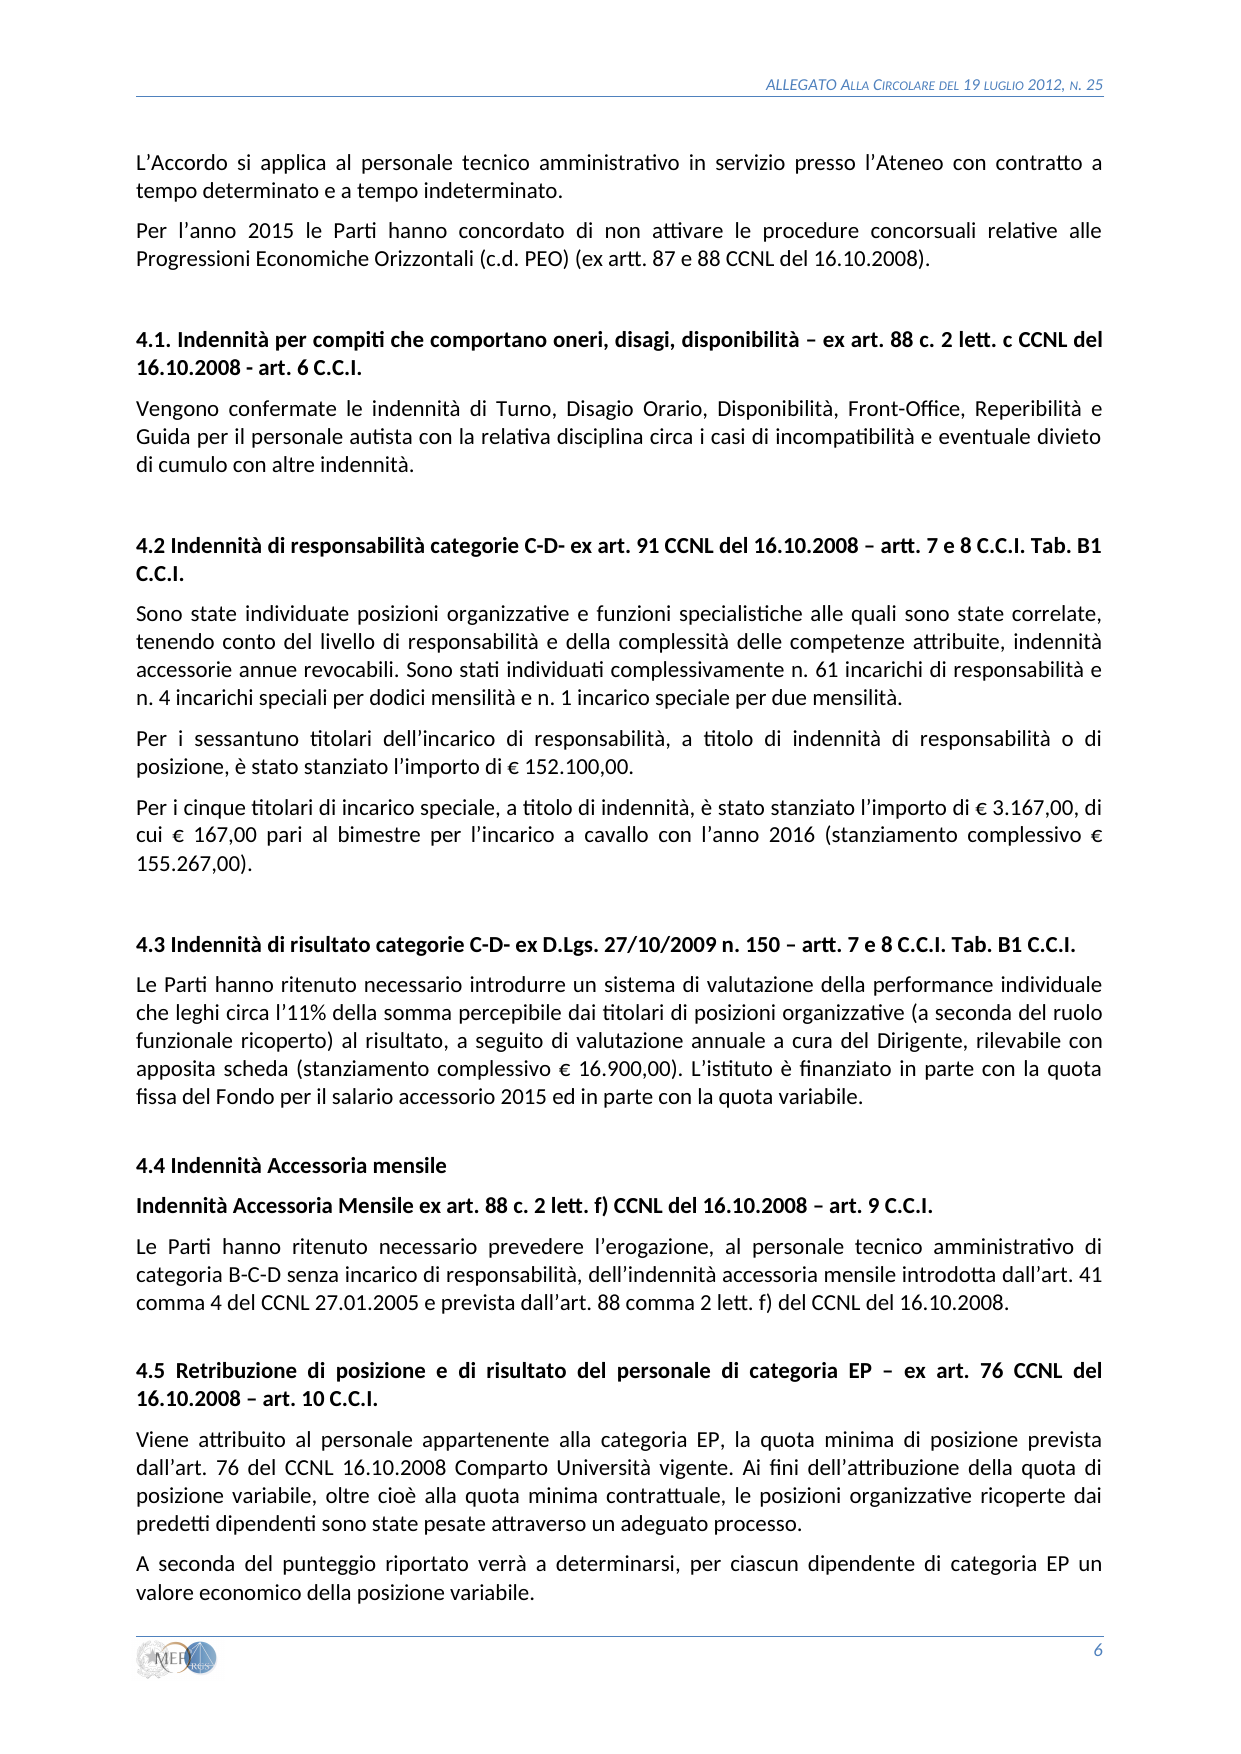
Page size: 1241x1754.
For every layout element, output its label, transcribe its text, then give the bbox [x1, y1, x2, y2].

text Le Parti hanno ritenuto necessario introdurre un sistema di valutazione della performance individuale che leghi circa l’11% della somma percepibile dai titolari di posizioni organizzative (a seconda del ruolo funzionale ricoperto) al risultato, a seguito di valutazione annuale a cura del Dirigente, rilevabile con apposita scheda (stanziamento complessivo € 16.900,00). L’istituto è finanziato in parte con la quota fissa del Fondo per il salario accessorio 2015 ed in parte con la quota variabile. [136, 970, 1104, 1110]
text Le Parti hanno ritenuto necessario prevedere l’erogazione, al personale tecnico amministrativo di categoria B-C-D senza incarico di responsabilità, dell’indennità accessoria mensile introdotta dall’art. 41 comma 4 del CCNL 27.01.2005 e prevista dall’art. 88 comma 2 lett. f) del CCNL del 16.10.2008. [136, 1232, 1104, 1316]
text Per i cinque titolari di incarico speciale, a titolo di indennità, è stato stanziato l’importo di € 3.167,00, di cui € 167,00 pari al bimestre per l’incarico a cavallo con l’anno 2016 (stanziamento complessivo € 155.267,00). [136, 793, 1104, 877]
text Per i sessantuno titolari dell’incarico di responsabilità, a titolo di indennità di responsabilità o di posizione, è stato stanziato l’importo di € 152.100,00. [136, 724, 1104, 780]
text 4.3 Indennità di risultato categorie C-D- ex D.Lgs. 27/10/2009 n. 150 – artt. 7 e 8 C.C.I. Tab. B1 C.C.I. [136, 930, 1104, 958]
text A seconda del punteggio riportato verrà a determinarsi, per ciascun dipendente di categoria EP un valore economico della posizione variabile. [136, 1549, 1104, 1606]
text Viene attribuito al personale appartenente alla categoria EP, la quota minima di posizione prevista dall’art. 76 del CCNL 16.10.2008 Comparto Università vigente. Ai fini dell’attribuzione della quota di posizione variabile, oltre cioè alla quota minima contrattuale, le posizioni organizzative ricoperte dai predetti dipendenti sono state pesate attraverso un adeguato processo. [136, 1425, 1104, 1537]
text Vengono confermate le indennità di Turno, Disagio Orario, Disponibilità, Front-Office, Reperibilità e Guida per il personale autista con la relativa disciplina circa i casi di incompatibilità e eventuale divieto di cumulo con altre indennità. [136, 394, 1104, 478]
text 4.4 Indennità Accessoria mensile [136, 1151, 1104, 1179]
text Per l’anno 2015 le Parti hanno concordato di non attivare le procedure concorsuali relative alle Progressioni Economiche Orizzontali (c.d. PEO) (ex artt. 87 e 88 CCNL del 16.10.2008). [136, 216, 1104, 272]
text Indennità Accessoria Mensile ex art. 88 c. 2 lett. f) CCNL del 16.10.2008 – art. 9 C.C.I. [136, 1191, 1104, 1219]
text 4.1. Indennità per compiti che comportano oneri, disagi, disponibilità – ex art. 88 c. 2 lett. c CCNL del 16.10.2008 - art. 6 C.C.I. [136, 325, 1104, 381]
text Sono state individuate posizioni organizzative e funzioni specialistiche alle quali sono state correlate, tenendo conto del livello di responsabilità e della complessità delle competenze attribuite, indennità accessorie annue revocabili. Sono stati individuati complessivamente n. 61 incarichi di responsabilità e n. 4 incarichi speciali per dodici mensilità e n. 1 incarico speciale per due mensilità. [136, 599, 1104, 712]
text L’Accordo si applica al personale tecnico amministrativo in servizio presso l’Ateneo con contratto a tempo determinato e a tempo indeterminato. [136, 148, 1104, 204]
text 4.2 Indennità di responsabilità categorie C-D- ex art. 91 CCNL del 16.10.2008 – artt. 7 e 8 C.C.I. Tab. B1 C.C.I. [136, 531, 1104, 587]
text 4.5 Retribuzione di posizione e di risultato del personale di categoria EP – ex art. 76 CCNL del 16.10.2008 – art. 10 C.C.I. [136, 1356, 1104, 1412]
